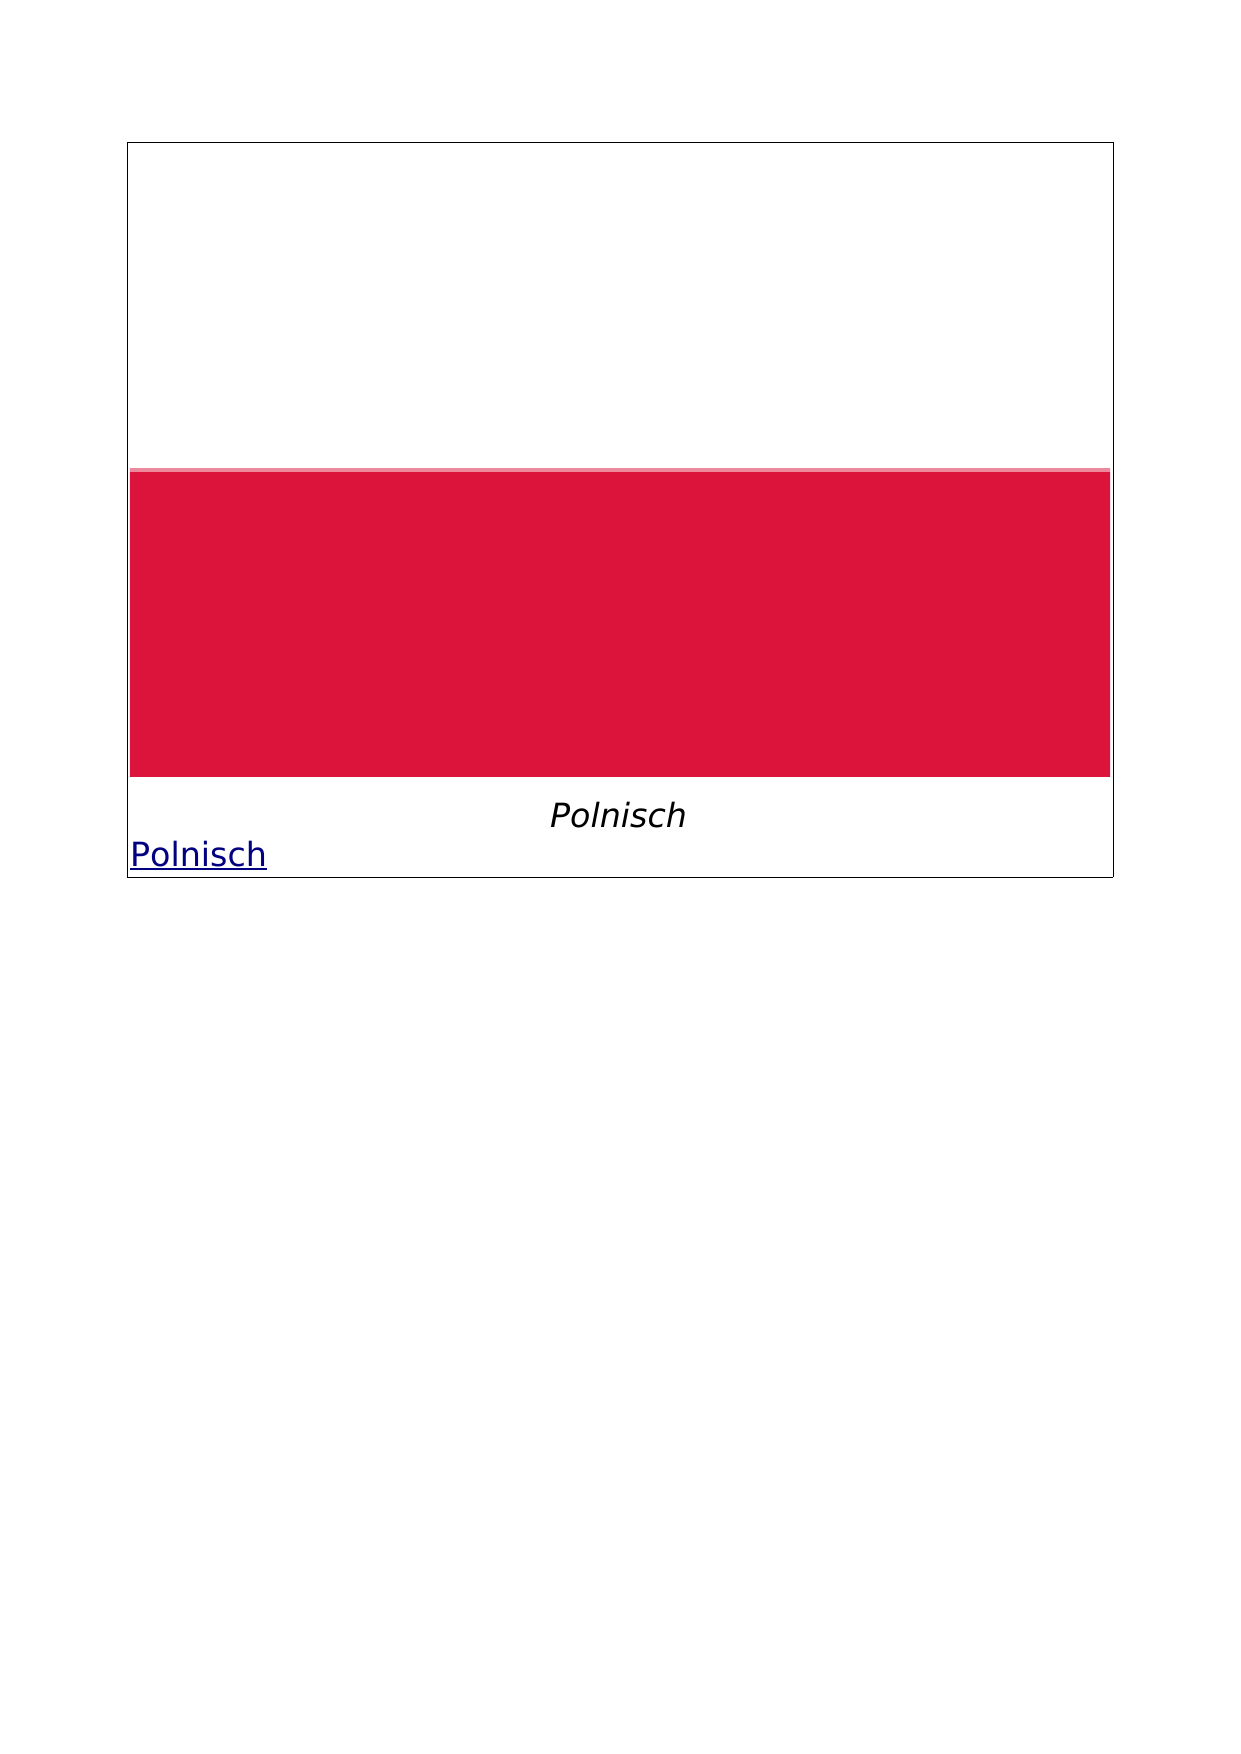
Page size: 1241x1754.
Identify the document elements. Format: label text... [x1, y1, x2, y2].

table_header Polnisch [128, 143, 1113, 877]
picture [129, 144, 1111, 797]
